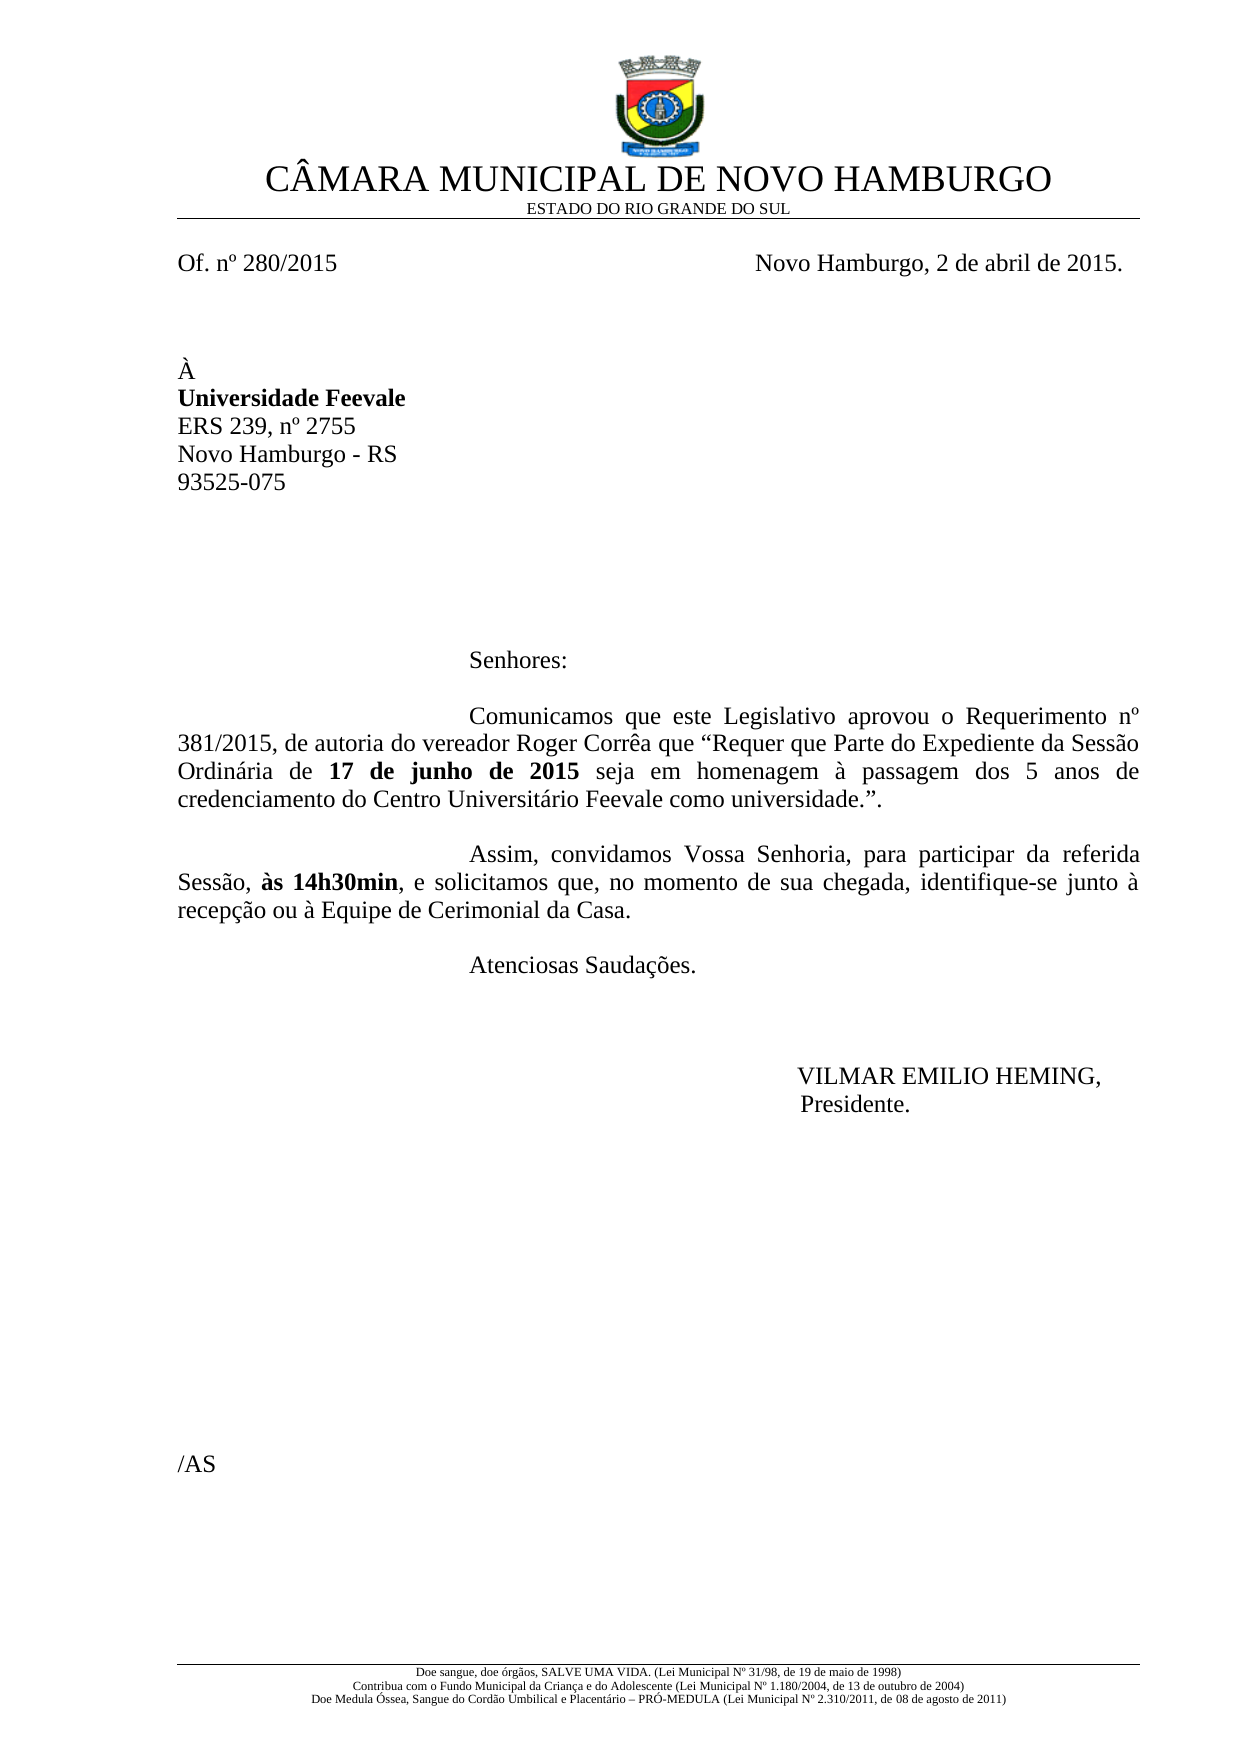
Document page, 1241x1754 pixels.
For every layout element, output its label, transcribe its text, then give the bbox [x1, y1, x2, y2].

text Novo Hamburgo - RS [177, 440, 1140, 468]
text Assim, convidamos Vossa Senhoria, para participar da referida Sessão, às 14h30min, e solicitamos que, no momento de sua chegada, identifique-se junto à recepção ou à Equipe de Cerimonial da Casa. [177, 840, 1140, 923]
text Presidente. [177, 1090, 1140, 1117]
text Atenciosas Saudações. [177, 951, 1140, 979]
text /AS [177, 1450, 1140, 1478]
text Senhores: [177, 646, 1140, 674]
text Comunicamos que este Legislativo aprovou o Requerimento nº 381/2015, de autoria do vereador Roger Corrêa que “Requer que Parte do Expediente da Sessão Ordinária de 17 de junho de 2015 seja em homenagem à passagem dos 5 anos de credenciamento do Centro Universitário Feevale como universidade.”. [177, 702, 1140, 813]
text VILMAR EMILIO HEMING, [797, 1062, 1140, 1090]
picture [608, 47, 709, 163]
text Universidade Feevale [177, 384, 1140, 412]
text Of. nº 280/2015 Novo Hamburgo, 2 de abril de 2015. [177, 249, 1140, 276]
text ERS 239, nº 2755 [177, 412, 1140, 440]
text 93525-075 [177, 468, 1140, 495]
text À [177, 357, 1140, 384]
